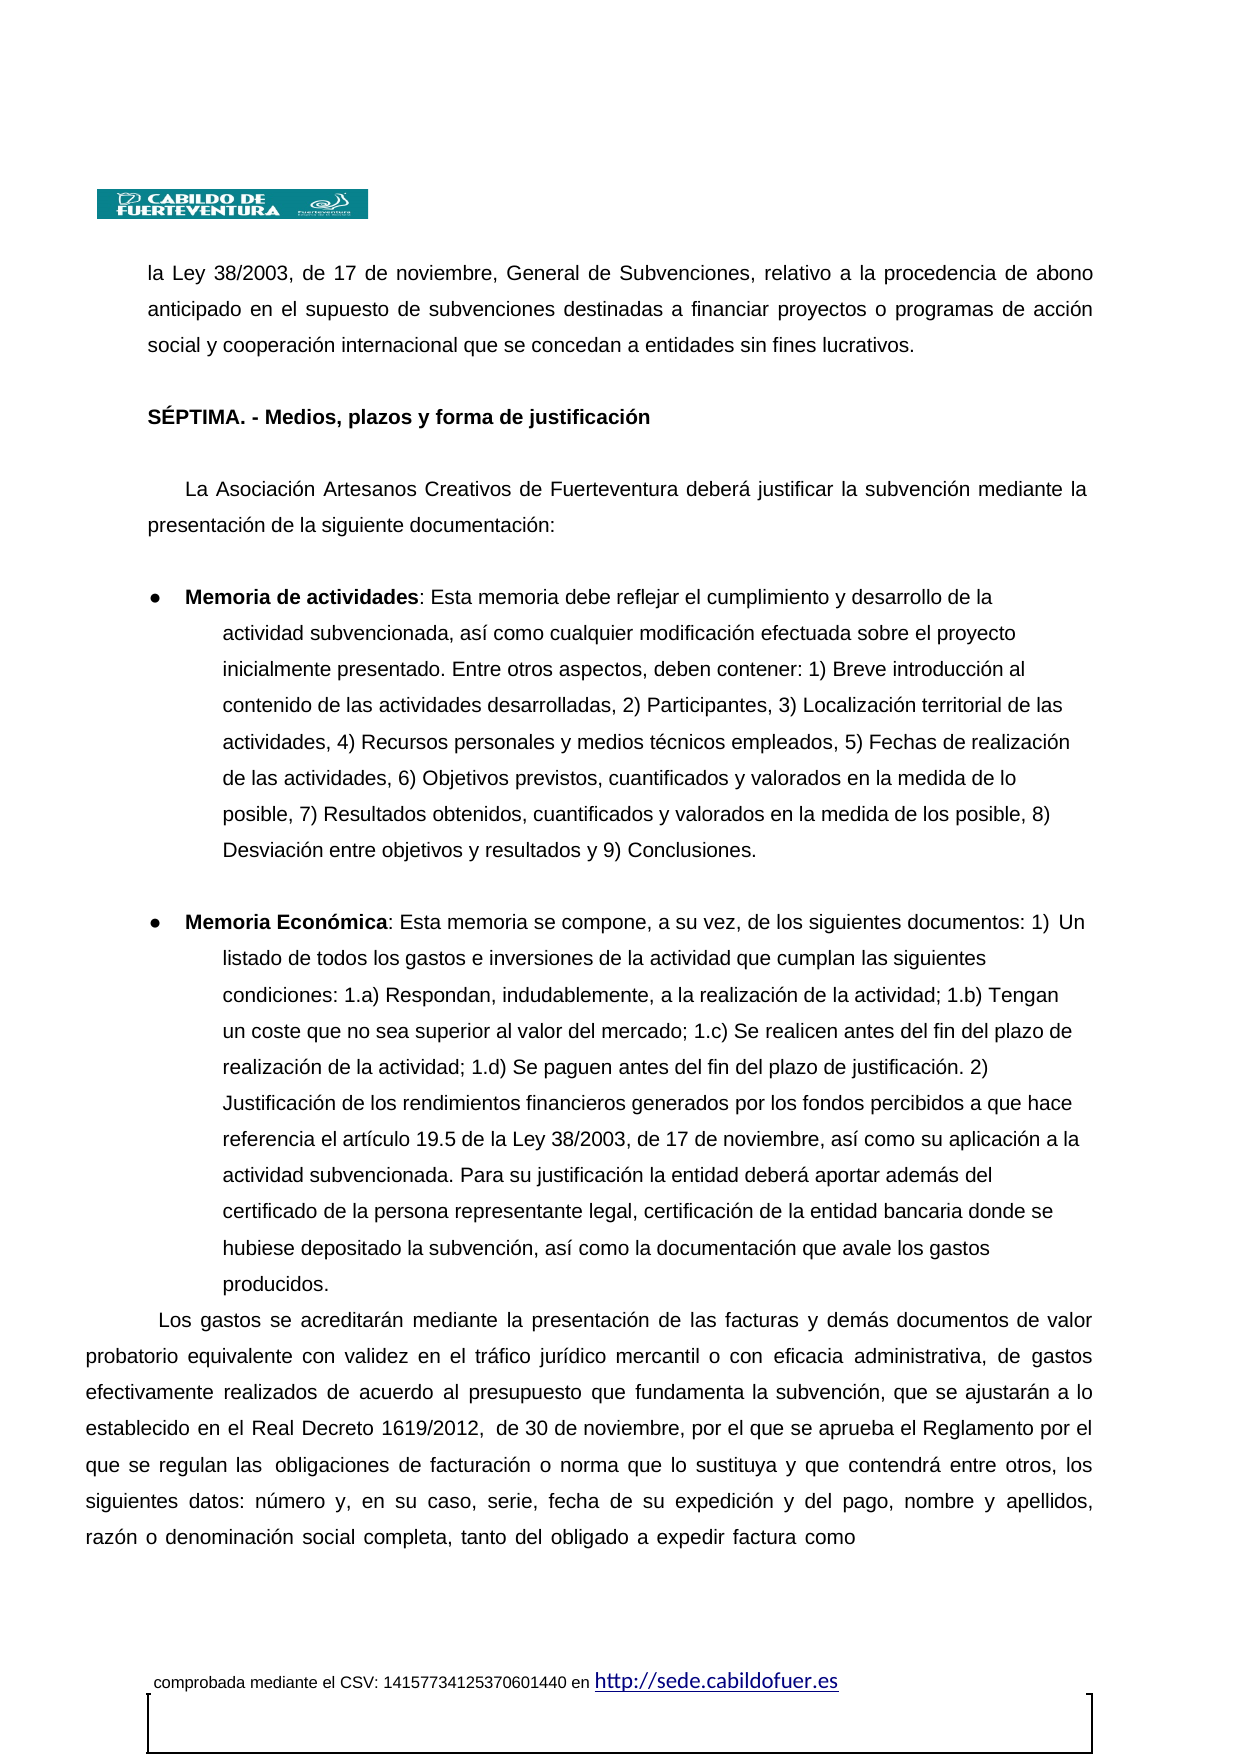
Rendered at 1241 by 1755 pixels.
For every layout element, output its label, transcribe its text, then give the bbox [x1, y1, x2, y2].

picture [97, 189, 369, 219]
text Los gastos se acreditarán mediante la presentación de las facturas y demás documentos de valor probatorio equivalente con validez en el tráfico jurídico mercantil o con eficacia administrativa, de gastos efectivamente realizados de acuerdo al presupuesto que fundamenta la subvención, que se ajustarán a lo establecido en el Real Decreto 1619/2012, de 30 de noviembre, por el que se aprueba el Reglamento por el que se regulan las obligaciones de facturación o norma que lo sustituya y que contendrá entre otros, los siguientes datos: número y, en su caso, serie, fecha de su expedición y del pago, nombre y apellidos, razón o denominación social completa, tanto del obligado a expedir factura como [85, 1308, 1093, 1549]
list Memoria Económica: Esta memoria se compone, a su vez, de los siguientes documentos: 1) Un listado de todos los gastos e inversiones de la actividad que cumplan las siguientes condiciones: 1.a) Respondan, indudablemente, a la realización de la actividad; 1.b) Tengan un coste que no sea superior al valor del mercado; 1.c) Se realicen antes del fin del plazo de realización de la actividad; 1.d) Se paguen antes del fin del plazo de justificación. 2) Justificación de los rendimientos financieros generados por los fondos percibidos a que hace referencia el artículo 19.5 de la Ley 38/2003, de 17 de noviembre, así como su aplicación a la actividad subvencionada. Para su justificación la entidad deberá aportar además del certificado de la persona representante legal, certificación de la entidad bancaria donde se hubiese depositado la subvención, así como la documentación que avale los gastos producidos. [149, 910, 1089, 1296]
text La Asociación Artesanos Creativos de Fuerteventura deberá justificar la subvención mediante la presentación de la siguiente documentación: [147, 477, 1107, 537]
text la Ley 38/2003, de 17 de noviembre, General de Subvenciones, relativo a la procedencia de abono anticipado en el supuesto de subvenciones destinadas a financiar proyectos o programas de acción social y cooperación internacional que se concedan a entidades sin fines lucrativos. [147, 260, 1093, 357]
list Memoria de actividades: Esta memoria debe reflejar el cumplimiento y desarrollo de la actividad subvencionada, así como cualquier modificación efectuada sobre el proyecto inicialmente presentado. Entre otros aspectos, deben contener: 1) Breve introducción al contenido de las actividades desarrolladas, 2) Participantes, 3) Localización territorial de las actividades, 4) Recursos personales y medios técnicos empleados, 5) Fechas de realización de las actividades, 6) Objetivos previstos, cuantificados y valorados en la medida de lo posible, 7) Resultados obtenidos, cuantificados y valorados en la medida de los posible, 8) Desviación entre objetivos y resultados y 9) Conclusiones. [149, 585, 1072, 862]
subtitle SÉPTIMA. - Medios, plazos y forma de justificación [147, 405, 1107, 429]
